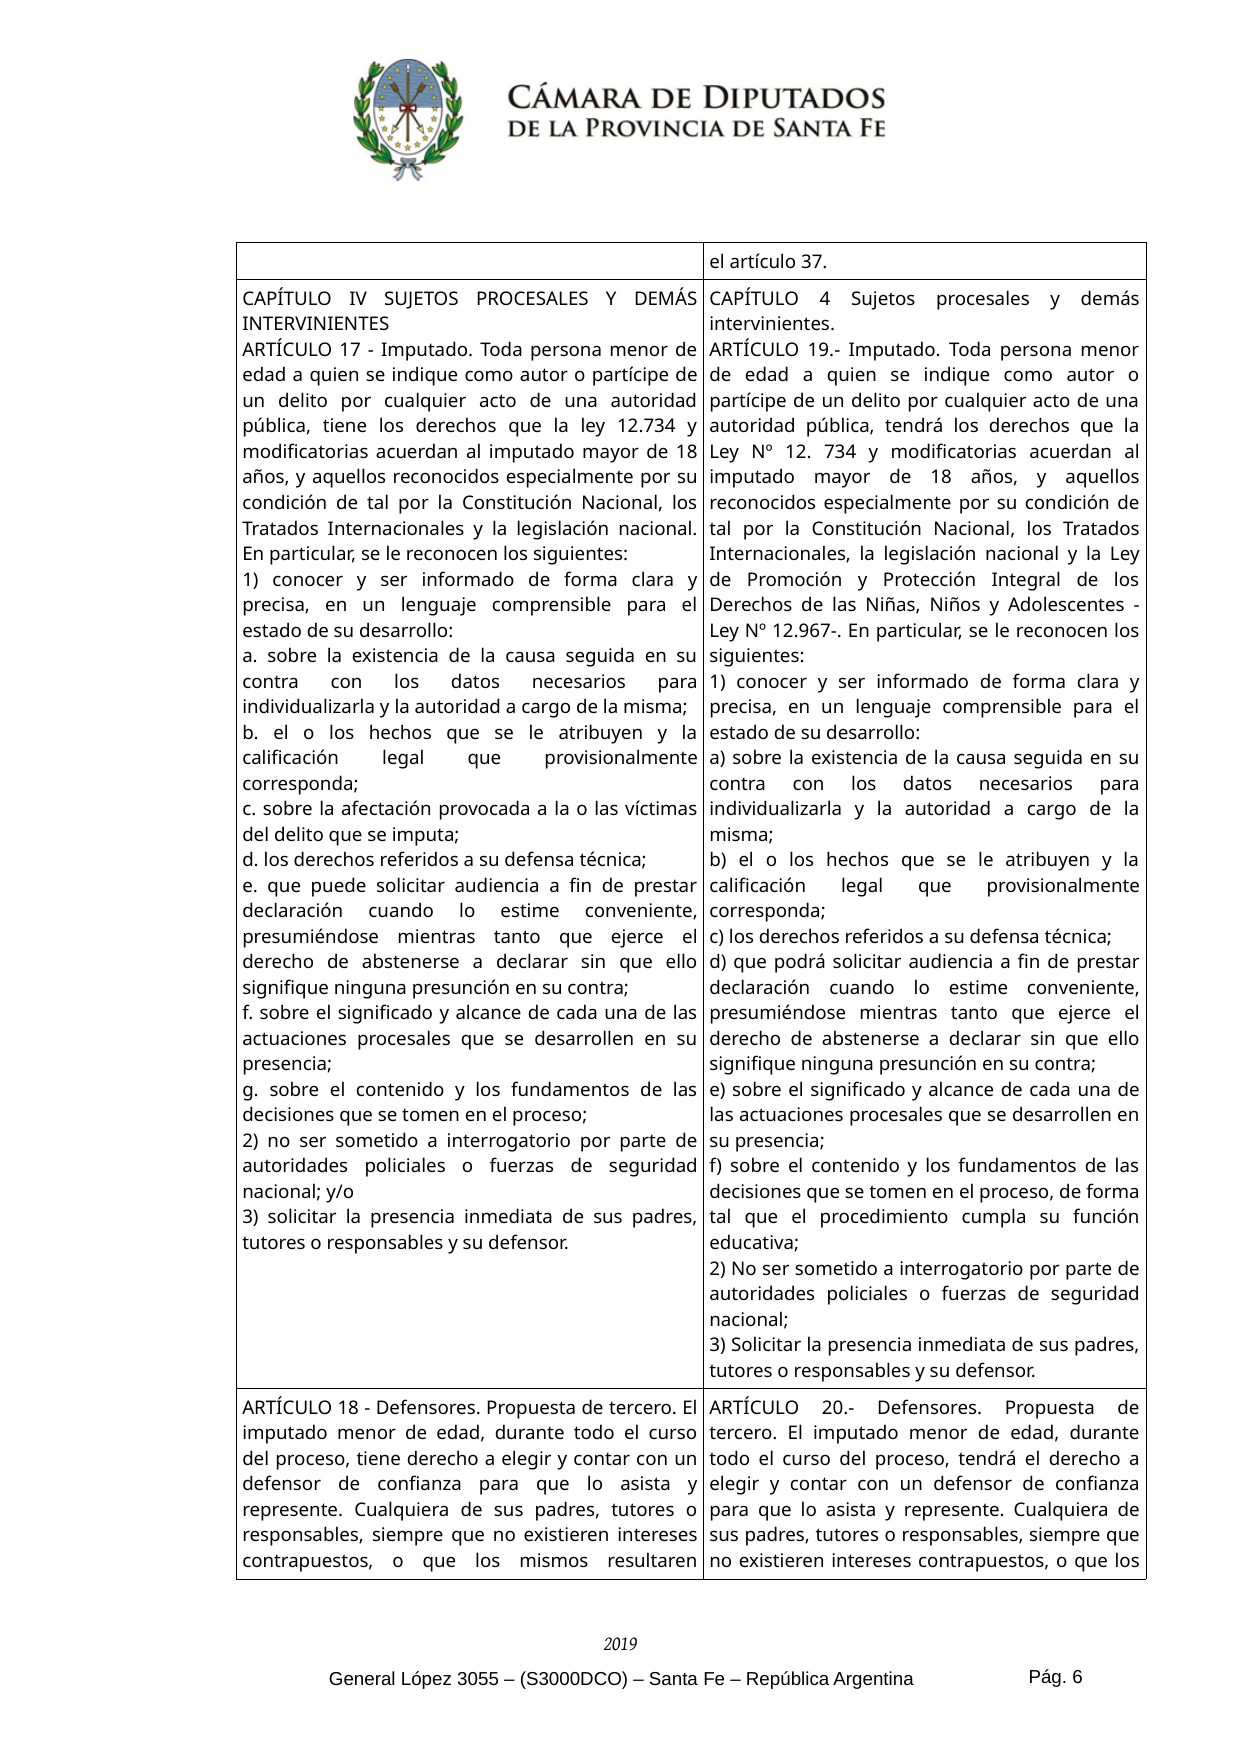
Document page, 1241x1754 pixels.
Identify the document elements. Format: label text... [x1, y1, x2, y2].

table_cell ARTÍCULO 18 - Defensores. Propuesta de tercero. El imputado menor de edad, durante todo el curso del proceso, tiene derecho a elegir y contar con un defensor de confianza para que lo asista y represente. Cualquiera de sus padres, tutores o responsables, siempre que no existieren intereses contrapuestos, o que los mismos resultaren [237, 1389, 703, 1578]
table_cell CAPÍTULO 4 Sujetos procesales y demás intervinientes. ARTÍCULO 19.- Imputado. Toda persona menor de edad a quien se indique como autor o partícipe de un delito por cualquier acto de una autoridad pública, tendrá los derechos que la Ley Nº 12. 734 y modificatorias acuerdan al imputado mayor de 18 años, y aquellos reconocidos especialmente por su condición de tal por la Constitución Nacional, los Tratados Internacionales, la legislación nacional y la Ley de Promoción y Protección Integral de los Derechos de las Niñas, Niños y Adolescentes -Ley Nº 12.967-. En particular, se le reconocen los siguientes: 1) conocer y ser informado de forma clara y precisa, en un lenguaje comprensible para el estado de su desarrollo: a) sobre la existencia de la causa seguida en su contra con los datos necesarios para individualizarla y la autoridad a cargo de la misma; b) el o los hechos que se le atribuyen y la calificación legal que provisionalmente corresponda; c) los derechos referidos a su defensa técnica; d) que podrá solicitar audiencia a fin de prestar declaración cuando lo estime conveniente, presumiéndose mientras tanto que ejerce el derecho de abstenerse a declarar sin que ello signifique ninguna presunción en su contra; e) sobre el significado y alcance de cada una de las actuaciones procesales que se desarrollen en su presencia; f) sobre el contenido y los fundamentos de las decisiones que se tomen en el proceso, de forma tal que el procedimiento cumpla su función educativa; 2) No ser sometido a interrogatorio por parte de autoridades policiales o fuerzas de seguridad nacional; 3) Solicitar la presencia inmediata de sus padres, tutores o responsables y su defensor. [704, 280, 1146, 1388]
table_cell ARTÍCULO 20.- Defensores. Propuesta de tercero. El imputado menor de edad, durante todo el curso del proceso, tendrá el derecho a elegir y contar con un defensor de confianza para que lo asista y represente. Cualquiera de sus padres, tutores o responsables, siempre que no existieren intereses contrapuestos, o que los [704, 1389, 1146, 1578]
table_cell [237, 243, 703, 279]
table_cell el artículo 37. [704, 243, 1146, 279]
table_cell CAPÍTULO IV SUJETOS PROCESALES Y DEMÁS INTERVINIENTES ARTÍCULO 17 - Imputado. Toda persona menor de edad a quien se indique como autor o partícipe de un delito por cualquier acto de una autoridad pública, tiene los derechos que la ley 12.734 y modificatorias acuerdan al imputado mayor de 18 años, y aquellos reconocidos especialmente por su condición de tal por la Constitución Nacional, los Tratados Internacionales y la legislación nacional. En particular, se le reconocen los siguientes: 1) conocer y ser informado de forma clara y precisa, en un lenguaje comprensible para el estado de su desarrollo: a. sobre la existencia de la causa seguida en su contra con los datos necesarios para individualizarla y la autoridad a cargo de la misma; b. el o los hechos que se le atribuyen y la calificación legal que provisionalmente corresponda; c. sobre la afectación provocada a la o las víctimas del delito que se imputa; d. los derechos referidos a su defensa técnica; e. que puede solicitar audiencia a fin de prestar declaración cuando lo estime conveniente, presumiéndose mientras tanto que ejerce el derecho de abstenerse a declarar sin que ello signifique ninguna presunción en su contra; f. sobre el significado y alcance de cada una de las actuaciones procesales que se desarrollen en su presencia; g. sobre el contenido y los fundamentos de las decisiones que se tomen en el proceso; 2) no ser sometido a interrogatorio por parte de autoridades policiales o fuerzas de seguridad nacional; y/o 3) solicitar la presencia inmediata de sus padres, tutores o responsables y su defensor. [237, 280, 703, 1388]
